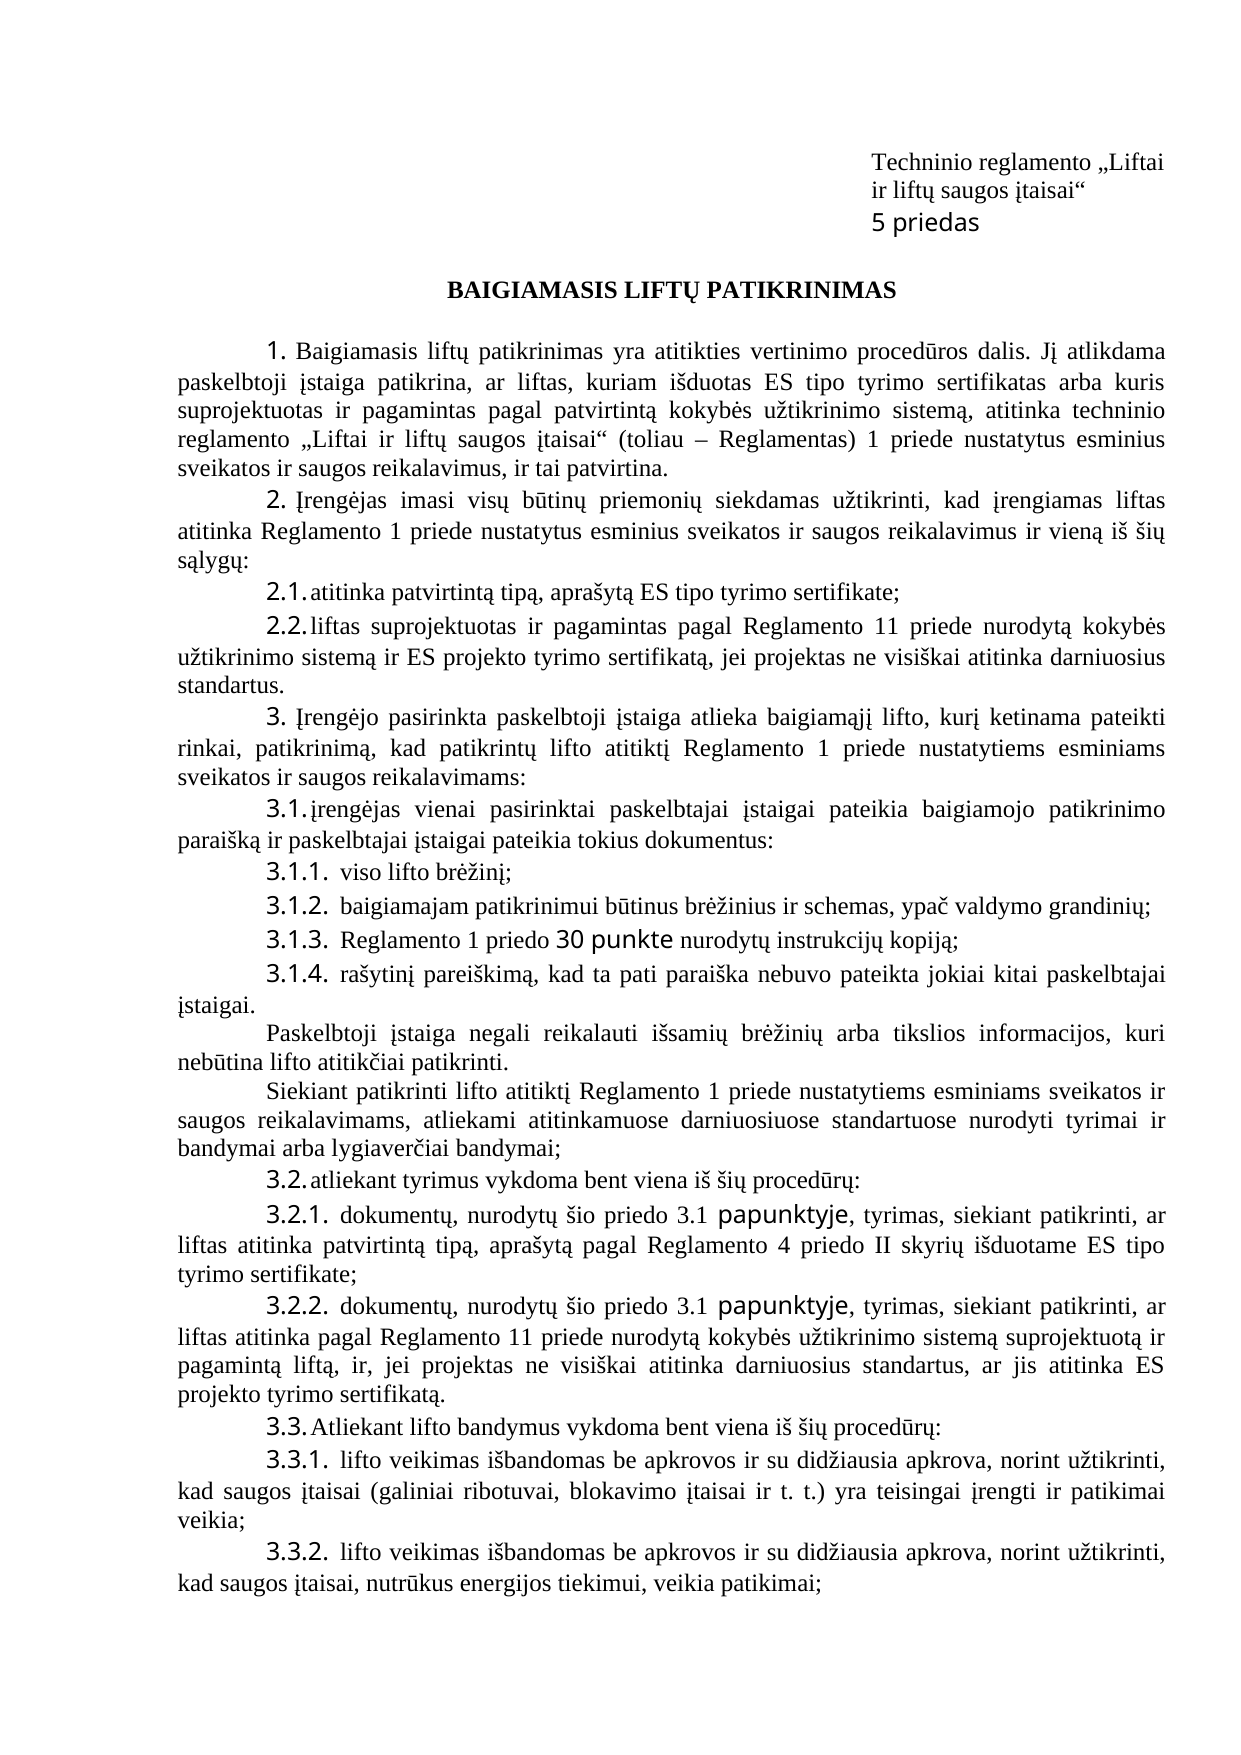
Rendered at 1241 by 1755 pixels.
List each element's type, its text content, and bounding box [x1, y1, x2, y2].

text 2.1. atitinka patvirtintą tipą, aprašytą ES tipo tyrimo sertifikate; [177, 573, 1166, 607]
text 3.3. Atliekant lifto bandymus vykdoma bent viena iš šių procedūrų: [177, 1408, 1166, 1442]
text 3.1. įrengėjas vienai pasirinktai paskelbtajai įstaigai pateikia baigiamojo patikrinimo paraišką ir paskelbtajai įstaigai pateikia tokius dokumentus: [177, 791, 1166, 853]
text 3. Įrengėjo pasirinkta paskelbtoji įstaiga atlieka baigiamąjį lifto, kurį ketinama pateikti rinkai, patikrinimą, kad patikrintų lifto atitiktį Reglamento 1 priede nustatytiems esminiams sveikatos ir saugos reikalavimams: [177, 699, 1166, 791]
text 3.3.1. lifto veikimas išbandomas be apkrovos ir su didžiausia apkrova, norint užtikrinti, kad saugos įtaisai (galiniai ribotuvai, blokavimo įtaisai ir t. t.) yra teisingai įrengti ir patikimai veikia; [177, 1442, 1166, 1534]
text BAIGIAMASIS LIFTŲ PATIKRINIMAS [177, 275, 1166, 304]
text Techninio reglamento „Liftai [871, 147, 1166, 176]
text 3.2.2. dokumentų, nurodytų šio priedo 3.1 papunktyje, tyrimas, siekiant patikrinti, ar liftas atitinka pagal Reglamento 11 priede nurodytą kokybės užtikrinimo sistemą suprojektuotą ir pagamintą liftą, ir, jei projektas ne visiškai atitinka darniuosius standartus, ar jis atitinka ES projekto tyrimo sertifikatą. [177, 1288, 1166, 1408]
text 2. Įrengėjas imasi visų būtinų priemonių siekdamas užtikrinti, kad įrengiamas liftas atitinka Reglamento 1 priede nustatytus esminius sveikatos ir saugos reikalavimus ir vieną iš šių sąlygų: [177, 482, 1166, 573]
text 5 priedas [871, 204, 1166, 238]
text 3.1.2. baigiamajam patikrinimui būtinus brėžinius ir schemas, ypač valdymo grandinių; [177, 887, 1166, 922]
text 1. Baigiamasis liftų patikrinimas yra atitikties vertinimo procedūros dalis. Jį atlikdama paskelbtoji įstaiga patikrina, ar liftas, kuriam išduotas ES tipo tyrimo sertifikatas arba kuris suprojektuotas ir pagamintas pagal patvirtintą kokybės užtikrinimo sistemą, atitinka techninio reglamento „Liftai ir liftų saugos įtaisai“ (toliau – Reglamentas) 1 priede nustatytus esminius sveikatos ir saugos reikalavimus, ir tai patvirtina. [177, 333, 1166, 482]
text 2.2. liftas suprojektuotas ir pagamintas pagal Reglamento 11 priede nurodytą kokybės užtikrinimo sistemą ir ES projekto tyrimo sertifikatą, jei projektas ne visiškai atitinka darniuosius standartus. [177, 607, 1166, 699]
text 3.1.1. viso lifto brėžinį; [177, 853, 1166, 887]
text Paskelbtoji įstaiga negali reikalauti išsamių brėžinių arba tikslios informacijos, kuri nebūtina lifto atitikčiai patikrinti. [177, 1018, 1166, 1076]
text 3.2. atliekant tyrimus vykdoma bent viena iš šių procedūrų: [177, 1162, 1166, 1196]
text 3.1.4. rašytinį pareiškimą, kad ta pati paraiška nebuvo pateikta jokiai kitai paskelbtajai įstaigai. [177, 956, 1166, 1018]
text 3.3.2. lifto veikimas išbandomas be apkrovos ir su didžiausia apkrova, norint užtikrinti, kad saugos įtaisai, nutrūkus energijos tiekimui, veikia patikimai; [177, 1534, 1166, 1597]
text Siekiant patikrinti lifto atitiktį Reglamento 1 priede nustatytiems esminiams sveikatos ir saugos reikalavimams, atliekami atitinkamuose darniuosiuose standartuose nurodyti tyrimai ir bandymai arba lygiaverčiai bandymai; [177, 1076, 1166, 1162]
text 3.1.3. Reglamento 1 priedo 30 punkte nurodytų instrukcijų kopiją; [177, 922, 1166, 956]
text 3.2.1. dokumentų, nurodytų šio priedo 3.1 papunktyje, tyrimas, siekiant patikrinti, ar liftas atitinka patvirtintą tipą, aprašytą pagal Reglamento 4 priedo II skyrių išduotame ES tipo tyrimo sertifikate; [177, 1196, 1166, 1288]
text ir liftų saugos įtaisai“ [871, 176, 1166, 204]
